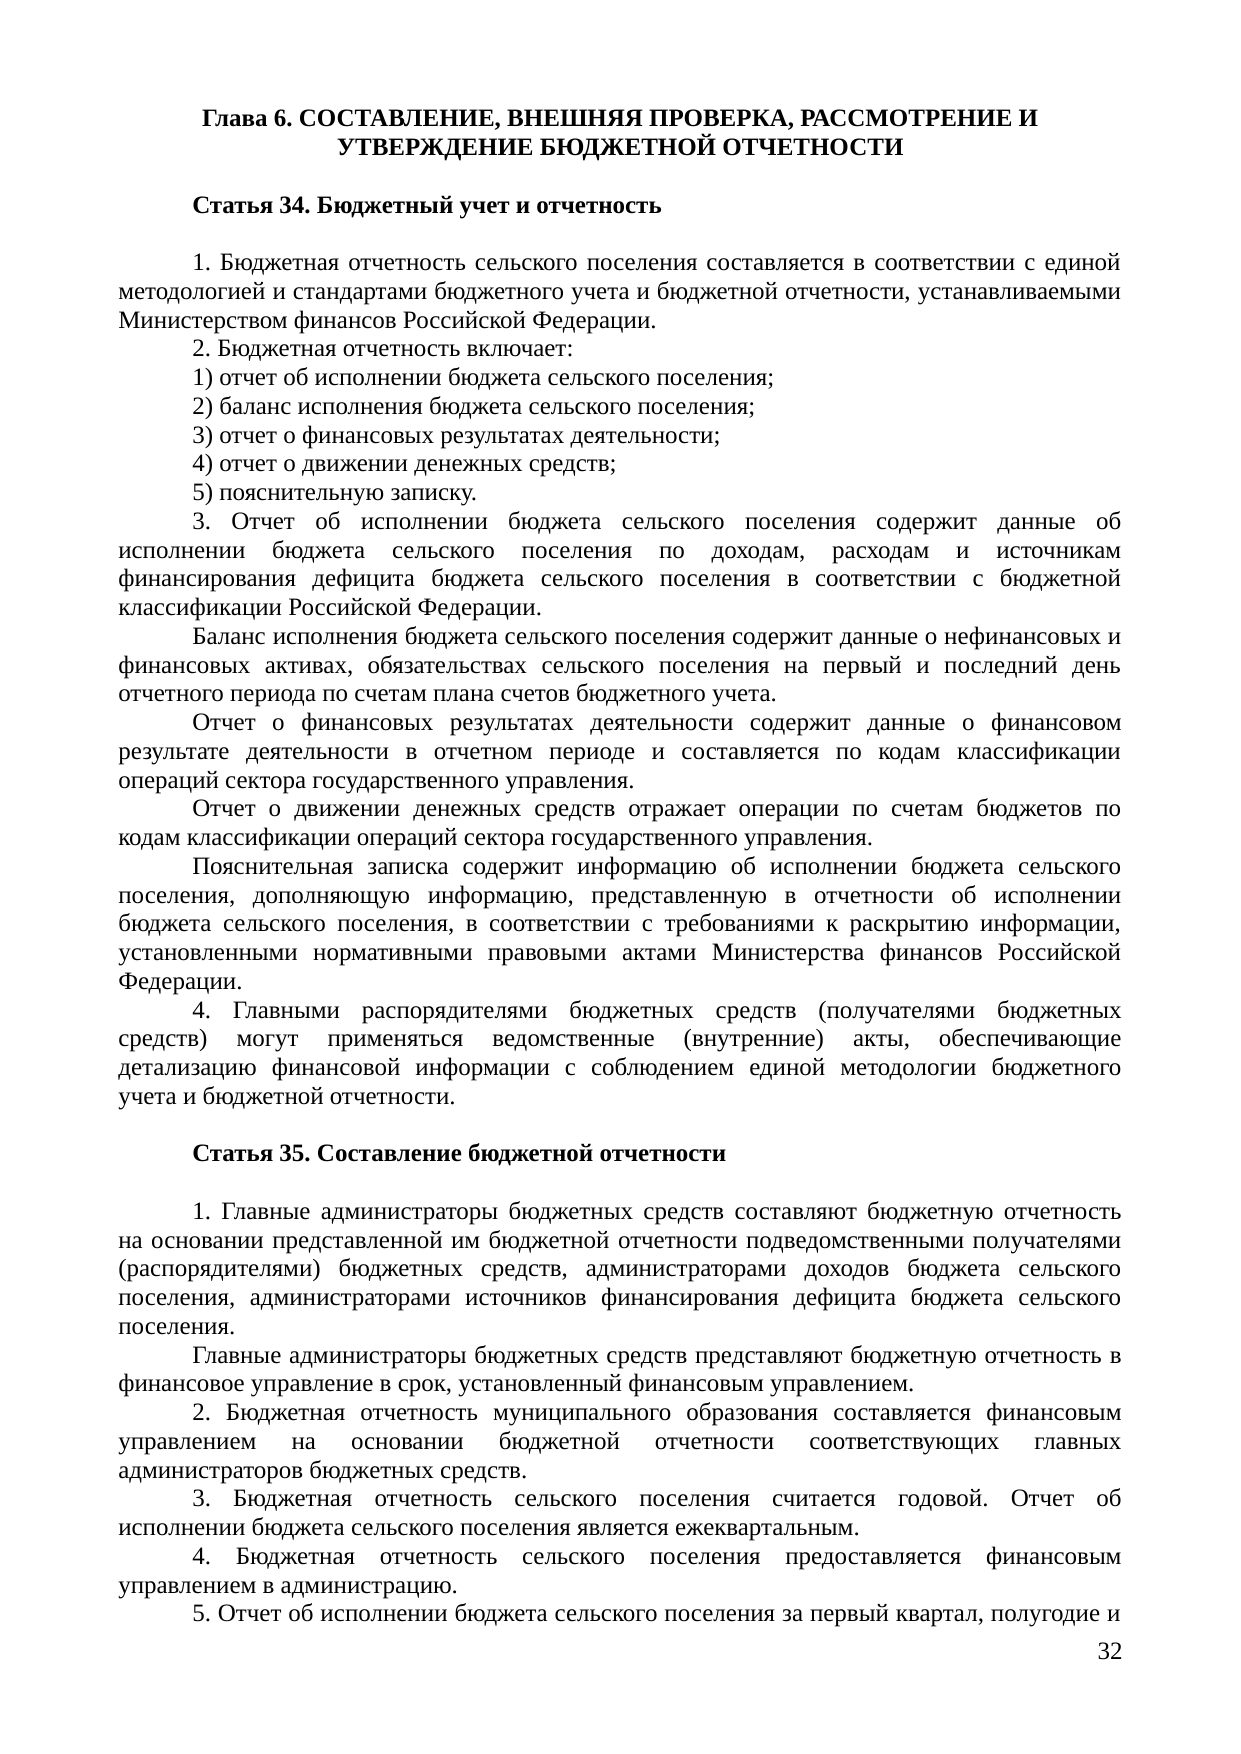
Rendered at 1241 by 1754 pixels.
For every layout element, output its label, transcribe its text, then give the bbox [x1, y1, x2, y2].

text 2. Бюджетная отчетность включает: [118, 333, 1122, 362]
text Главные администраторы бюджетных средств представляют бюджетную отчетность в финансовое управление в срок, установленный финансовым управлением. [118, 1340, 1122, 1397]
text 3) отчет о финансовых результатах деятельности; [118, 420, 1122, 448]
text 1) отчет об исполнении бюджета сельского поселения; [118, 362, 1122, 391]
text 4. Главными распорядителями бюджетных средств (получателями бюджетных средств) могут применяться ведомственные (внутренние) акты, обеспечивающие детализацию финансовой информации с соблюдением единой методологии бюджетного учета и бюджетной отчетности. [118, 995, 1122, 1110]
text 2. Бюджетная отчетность муниципального образования составляется финансовым управлением на основании бюджетной отчетности соответствующих главных администраторов бюджетных средств. [118, 1397, 1122, 1483]
text 1. Бюджетная отчетность сельского поселения составляется в соответствии с единой методологией и стандартами бюджетного учета и бюджетной отчетности, устанавливаемыми Министерством финансов Российской Федерации. [118, 247, 1122, 333]
text 5) пояснительную записку. [118, 477, 1122, 506]
text Глава 6. СОСТАВЛЕНИЕ, ВНЕШНЯЯ ПРОВЕРКА, РАССМОТРЕНИЕ И УТВЕРЖДЕНИЕ БЮДЖЕТНОЙ ОТЧЕТНОСТИ [118, 103, 1122, 161]
text Пояснительная записка содержит информацию об исполнении бюджета сельского поселения, дополняющую информацию, представленную в отчетности об исполнении бюджета сельского поселения, в соответствии с требованиями к раскрытию информации, установленными нормативными правовыми актами Министерства финансов Российской Федерации. [118, 851, 1122, 995]
text 3. Отчет об исполнении бюджета сельского поселения содержит данные об исполнении бюджета сельского поселения по доходам, расходам и источникам финансирования дефицита бюджета сельского поселения в соответствии с бюджетной классификации Российской Федерации. [118, 506, 1122, 621]
text 1. Главные администраторы бюджетных средств составляют бюджетную отчетность на основании представленной им бюджетной отчетности подведомственными получателями (распорядителями) бюджетных средств, администраторами доходов бюджета сельского поселения, администраторами источников финансирования дефицита бюджета сельского поселения. [118, 1196, 1122, 1340]
text Баланс исполнения бюджета сельского поселения содержит данные о нефинансовых и финансовых активах, обязательствах сельского поселения на первый и последний день отчетного периода по счетам плана счетов бюджетного учета. [118, 621, 1122, 707]
title Статья 35. Составление бюджетной отчетности [118, 1138, 1122, 1167]
text 2) баланс исполнения бюджета сельского поселения; [118, 391, 1122, 420]
text Отчет о движении денежных средств отражает операции по счетам бюджетов по кодам классификации операций сектора государственного управления. [118, 793, 1122, 851]
title Статья 34. Бюджетный учет и отчетность [118, 190, 1122, 218]
text 4) отчет о движении денежных средств; [118, 448, 1122, 477]
text 4. Бюджетная отчетность сельского поселения предоставляется финансовым управлением в администрацию. [118, 1541, 1122, 1598]
text 5. Отчет об исполнении бюджета сельского поселения за первый квартал, полугодие и [118, 1598, 1122, 1627]
text Отчет о финансовых результатах деятельности содержит данные о финансовом результате деятельности в отчетном периоде и составляется по кодам классификации операций сектора государственного управления. [118, 707, 1122, 793]
text 3. Бюджетная отчетность сельского поселения считается годовой. Отчет об исполнении бюджета сельского поселения является ежеквартальным. [118, 1483, 1122, 1541]
